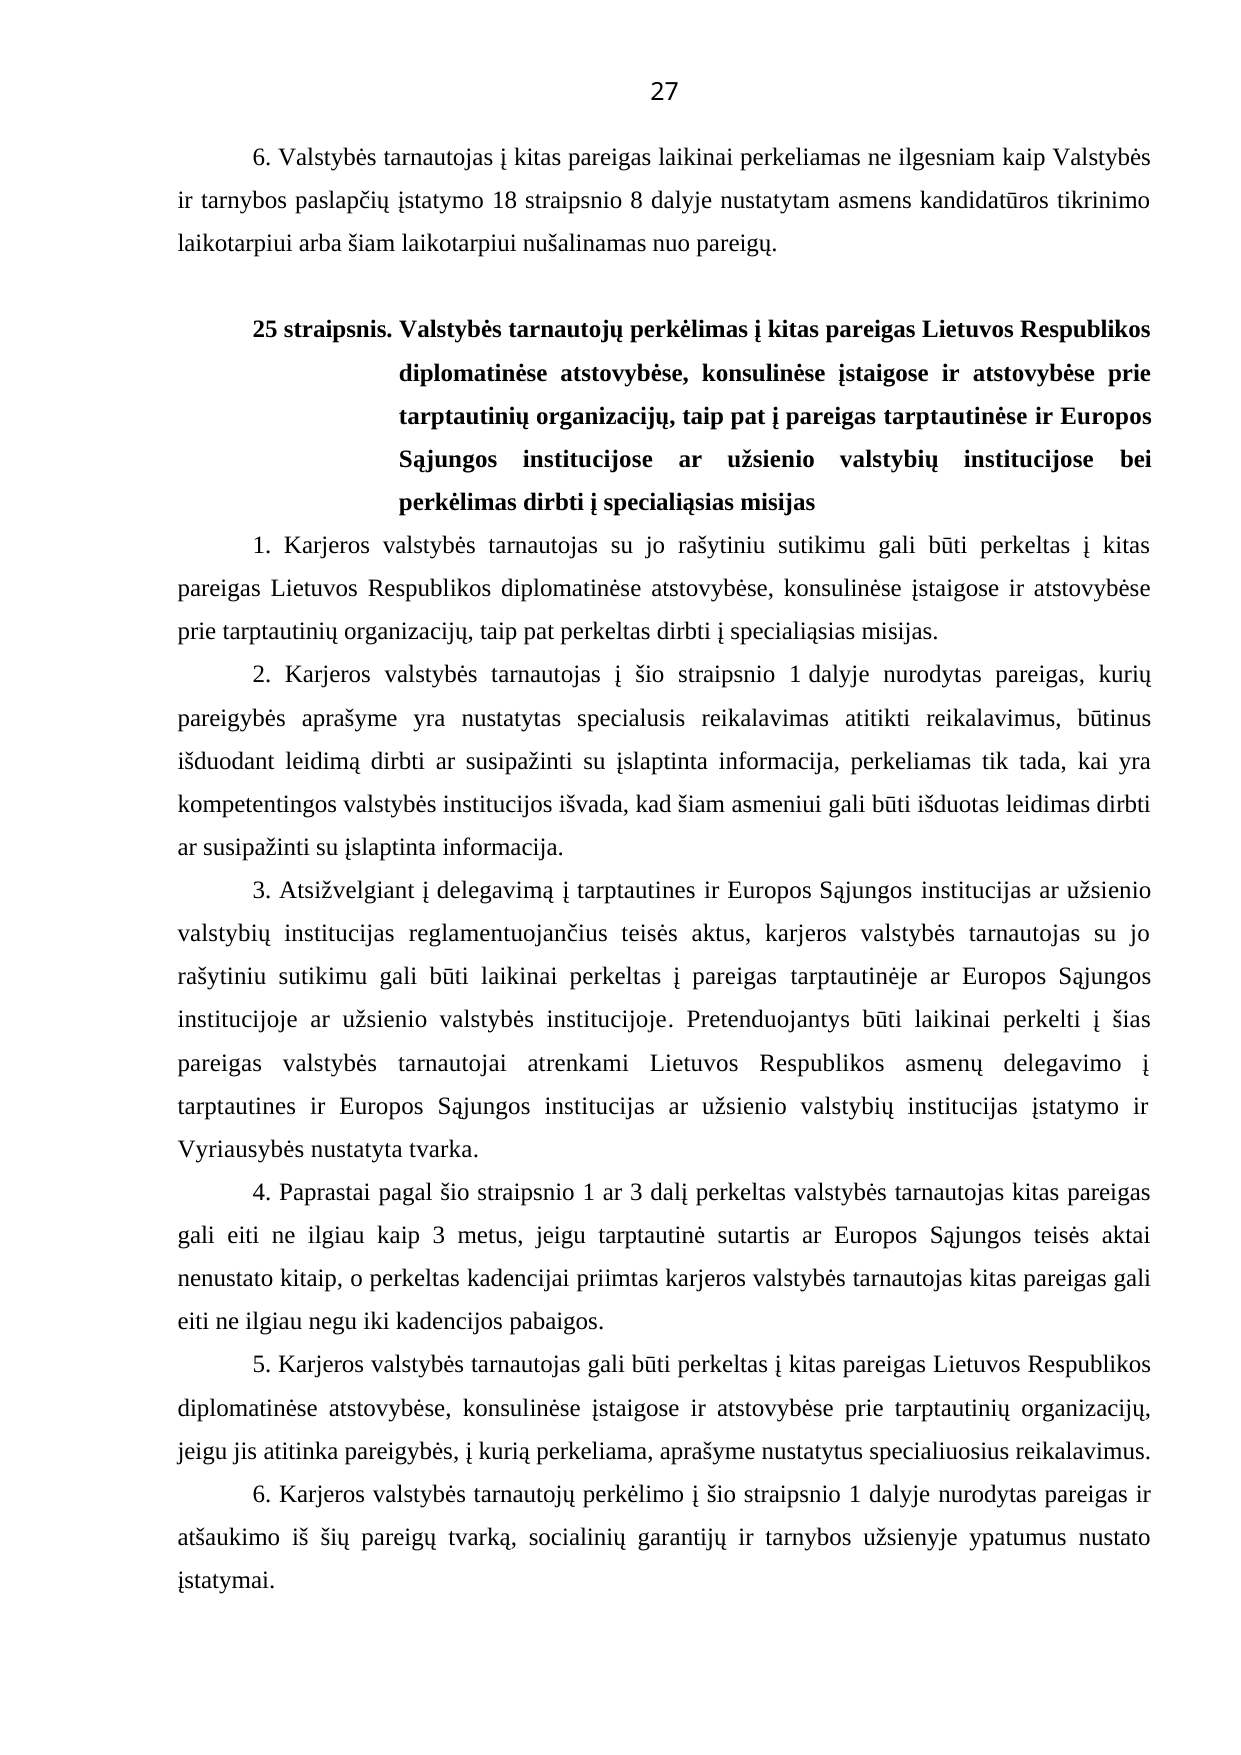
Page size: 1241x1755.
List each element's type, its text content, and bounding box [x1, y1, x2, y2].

text 2. Karjeros valstybės tarnautojas į šio straipsnio 1 dalyje nurodytas pareigas, kurių pareigybės aprašyme yra nustatytas specialusis reikalavimas atitikti reikalavimus, būtinus išduodant leidimą dirbti ar susipažinti su įslaptinta informacija, perkeliamas tik tada, kai yra kompetentingos valstybės institucijos išvada, kad šiam asmeniui gali būti išduotas leidimas dirbti ar susipažinti su įslaptinta informacija. [177, 659, 1152, 861]
text 6. Valstybės tarnautojas į kitas pareigas laikinai perkeliamas ne ilgesniam kaip Valstybės ir tarnybos paslapčių įstatymo 18 straipsnio 8 dalyje nustatytam asmens kandidatūros tikrinimo laikotarpiui arba šiam laikotarpiui nušalinamas nuo pareigų. [177, 142, 1152, 257]
text 1. Karjeros valstybės tarnautojas su jo rašytiniu sutikimu gali būti perkeltas į kitas pareigas Lietuvos Respublikos diplomatinėse atstovybėse, konsulinėse įstaigose ir atstovybėse prie tarptautinių organizacijų, taip pat perkeltas dirbti į specialiąsias misijas. [177, 530, 1152, 645]
text 5. Karjeros valstybės tarnautojas gali būti perkeltas į kitas pareigas Lietuvos Respublikos diplomatinėse atstovybėse, konsulinėse įstaigose ir atstovybėse prie tarptautinių organizacijų, jeigu jis atitinka pareigybės, į kurią perkeliama, aprašyme nustatytus specialiuosius reikalavimus. [177, 1349, 1152, 1464]
text 25 straipsnis. Valstybės tarnautojų perkėlimas į kitas pareigas Lietuvos Respublikos diplomatinėse atstovybėse, konsulinėse įstaigose ir atstovybėse prie tarptautinių organizacijų, taip pat į pareigas tarptautinėse ir Europos Sąjungos institucijose ar užsienio valstybių institucijose bei perkėlimas dirbti į specialiąsias misijas [252, 314, 1152, 516]
text 6. Karjeros valstybės tarnautojų perkėlimo į šio straipsnio 1 dalyje nurodytas pareigas ir atšaukimo iš šių pareigų tvarką, socialinių garantijų ir tarnybos užsienyje ypatumus nustato įstatymai. [177, 1479, 1152, 1594]
text 3. Atsižvelgiant į delegavimą į tarptautines ir Europos Sąjungos institucijas ar užsienio valstybių institucijas reglamentuojančius teisės aktus, karjeros valstybės tarnautojas su jo rašytiniu sutikimu gali būti laikinai perkeltas į pareigas tarptautinėje ar Europos Sąjungos institucijoje ar užsienio valstybės institucijoje. Pretenduojantys būti laikinai perkelti į šias pareigas valstybės tarnautojai atrenkami Lietuvos Respublikos asmenų delegavimo į tarptautines ir Europos Sąjungos institucijas ar užsienio valstybių institucijas įstatymo ir Vyriausybės nustatyta tvarka. [177, 875, 1152, 1163]
text 4. Paprastai pagal šio straipsnio 1 ar 3 dalį perkeltas valstybės tarnautojas kitas pareigas gali eiti ne ilgiau kaip 3 metus, jeigu tarptautinė sutartis ar Europos Sąjungos teisės aktai nenustato kitaip, o perkeltas kadencijai priimtas karjeros valstybės tarnautojas kitas pareigas gali eiti ne ilgiau negu iki kadencijos pabaigos. [177, 1177, 1152, 1335]
